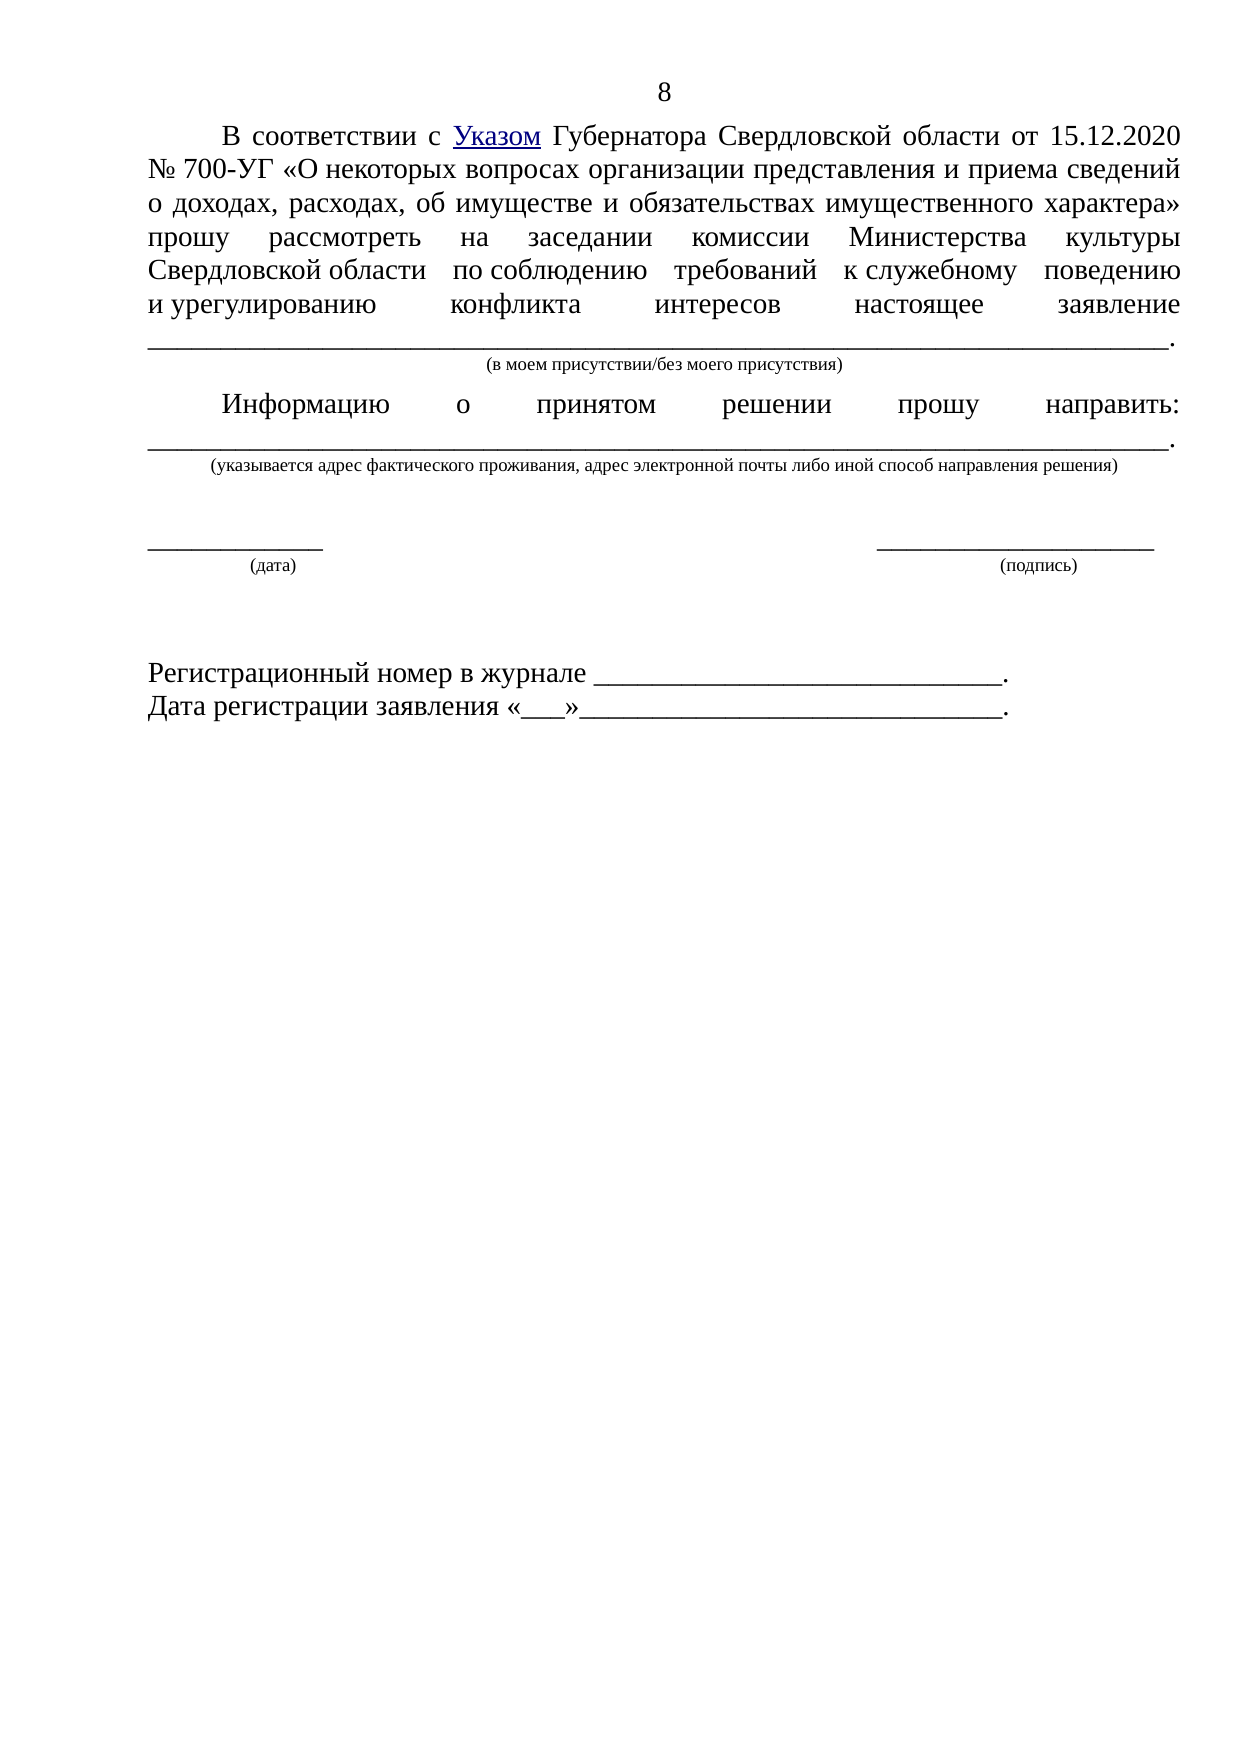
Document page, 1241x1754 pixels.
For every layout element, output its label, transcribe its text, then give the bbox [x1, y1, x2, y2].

text (указывается адрес фактического проживания, адрес электронной почты либо иной способ направления решения) [148, 453, 1181, 487]
text Регистрационный номер в журнале ____________________________. [148, 655, 1181, 688]
text В соответствии с Указом Губернатора Свердловской области от 15.12.2020 № 700-УГ «О некоторых вопросах организации представления и приема сведений о доходах, расходах, об имуществе и обязательствах имущественного характера» прошу рассмотреть на заседании комиссии Министерства культуры Свердловской области по соблюдению требований к служебному поведению и урегулированию конфликта интересов настоящее заявление ______________________________________________________________________. [148, 118, 1181, 353]
text Информацию о принятом решении прошу направить: ______________________________________________________________________. [148, 386, 1181, 453]
text ____________ ___________________ [148, 521, 1181, 554]
text Дата регистрации заявления «___»_____________________________. [148, 688, 1181, 722]
text (в моем присутствии/без моего присутствия) [148, 353, 1181, 386]
text (дата) (подпись) [148, 554, 1181, 588]
